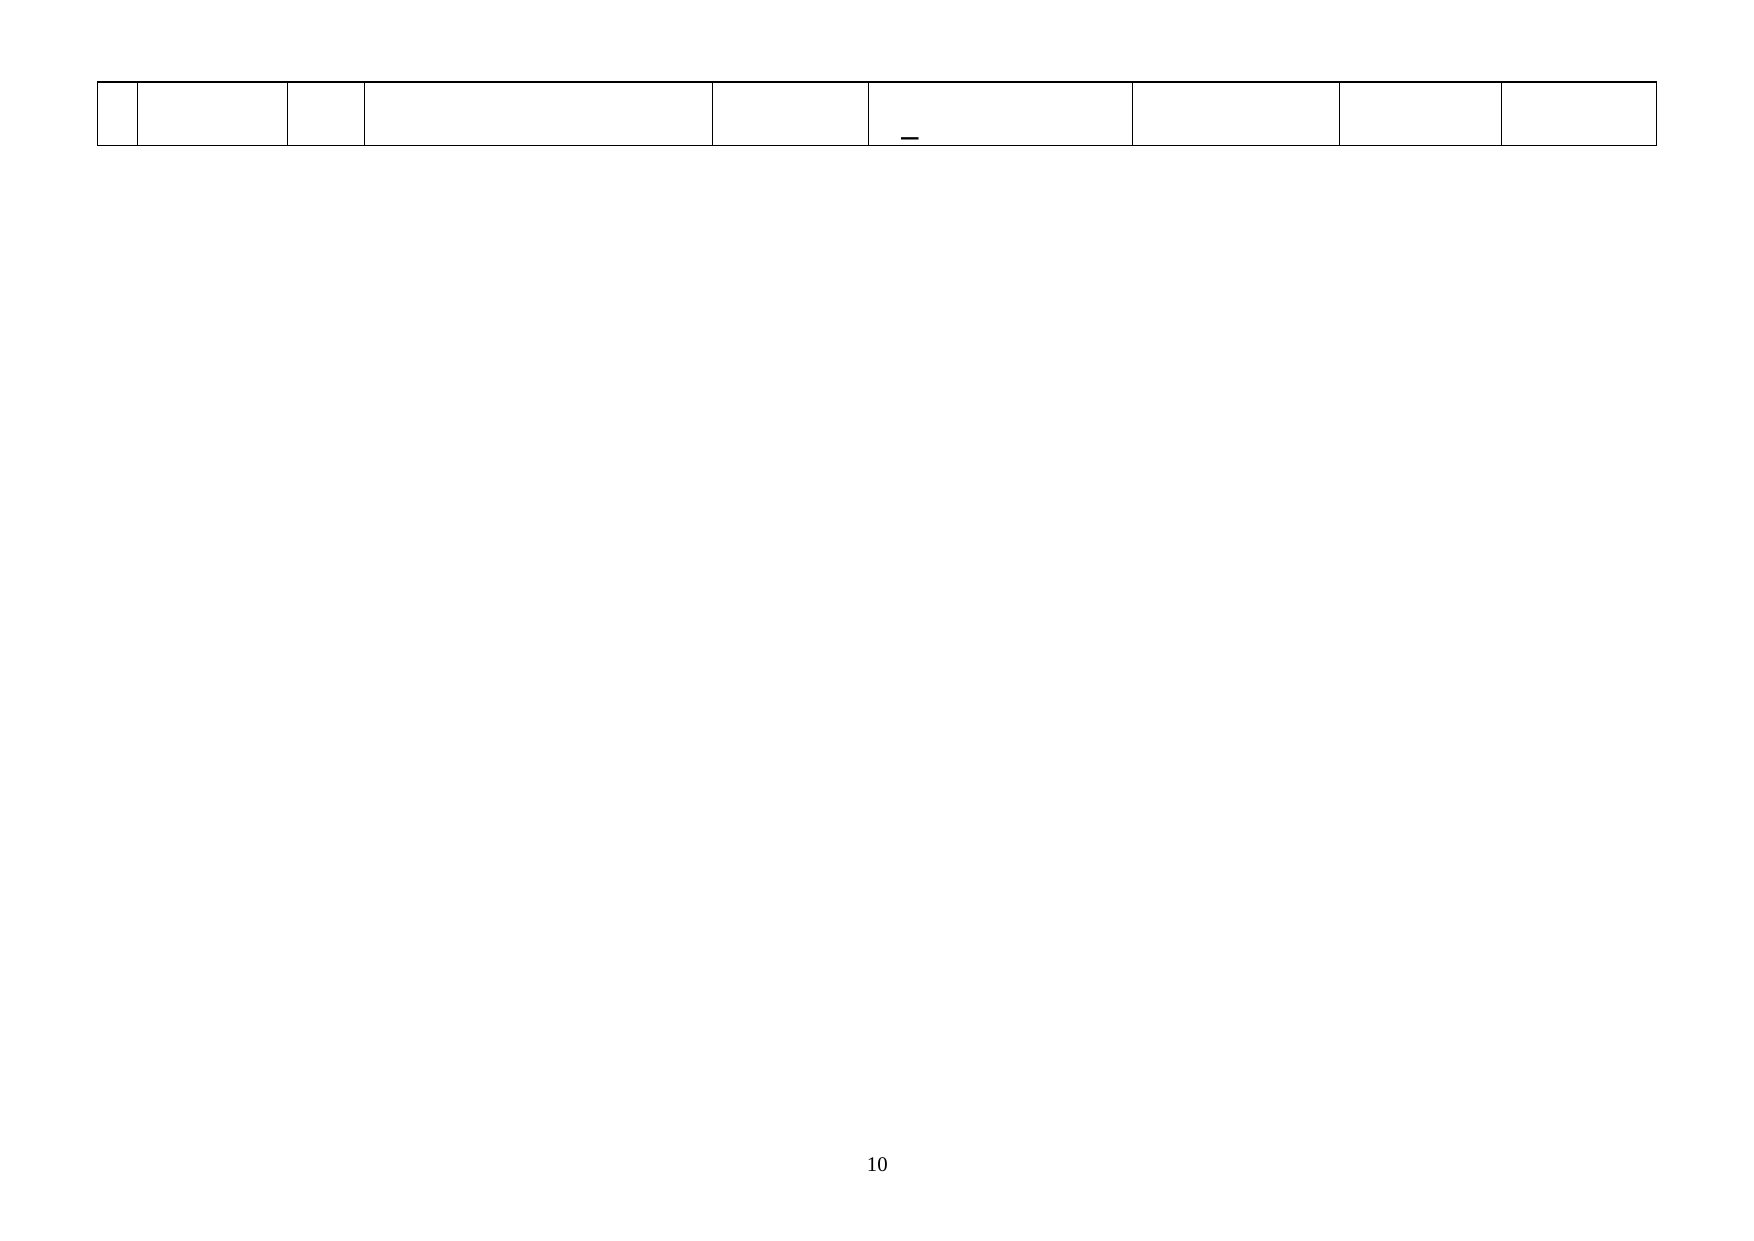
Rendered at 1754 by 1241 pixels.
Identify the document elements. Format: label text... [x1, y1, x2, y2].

table_cell [365, 83, 712, 145]
table_cell [288, 83, 364, 145]
table_cell [1133, 83, 1339, 145]
table_cell [713, 83, 868, 145]
table_cell [1340, 83, 1501, 145]
table_cell [138, 83, 287, 145]
table_cell [98, 83, 137, 145]
table_cell [1502, 83, 1656, 145]
table_cell _ [869, 83, 1132, 145]
